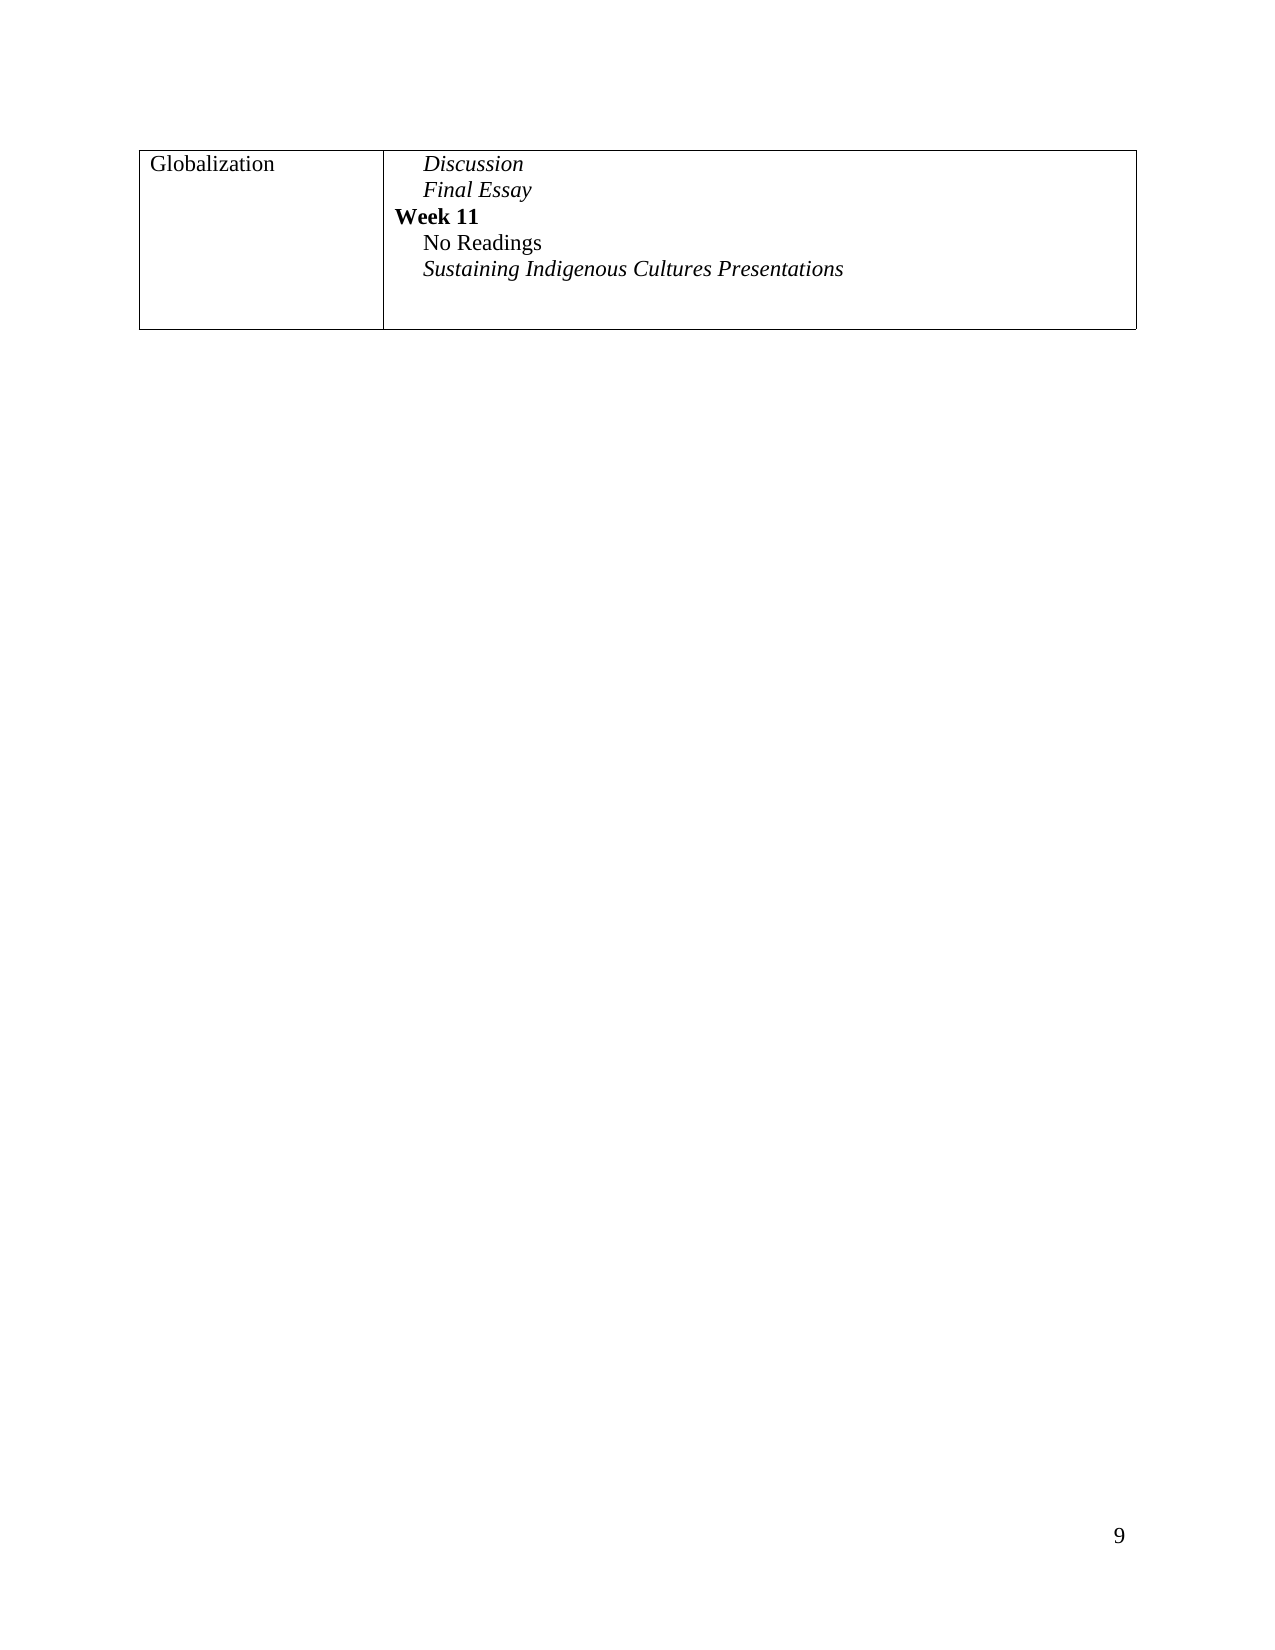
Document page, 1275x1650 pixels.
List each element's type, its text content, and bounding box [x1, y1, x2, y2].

table_cell Globalization [140, 151, 383, 329]
table_cell Discussion Final Essay Week 11 No Readings Sustaining Indigenous Cultures Presentations [384, 151, 1136, 329]
